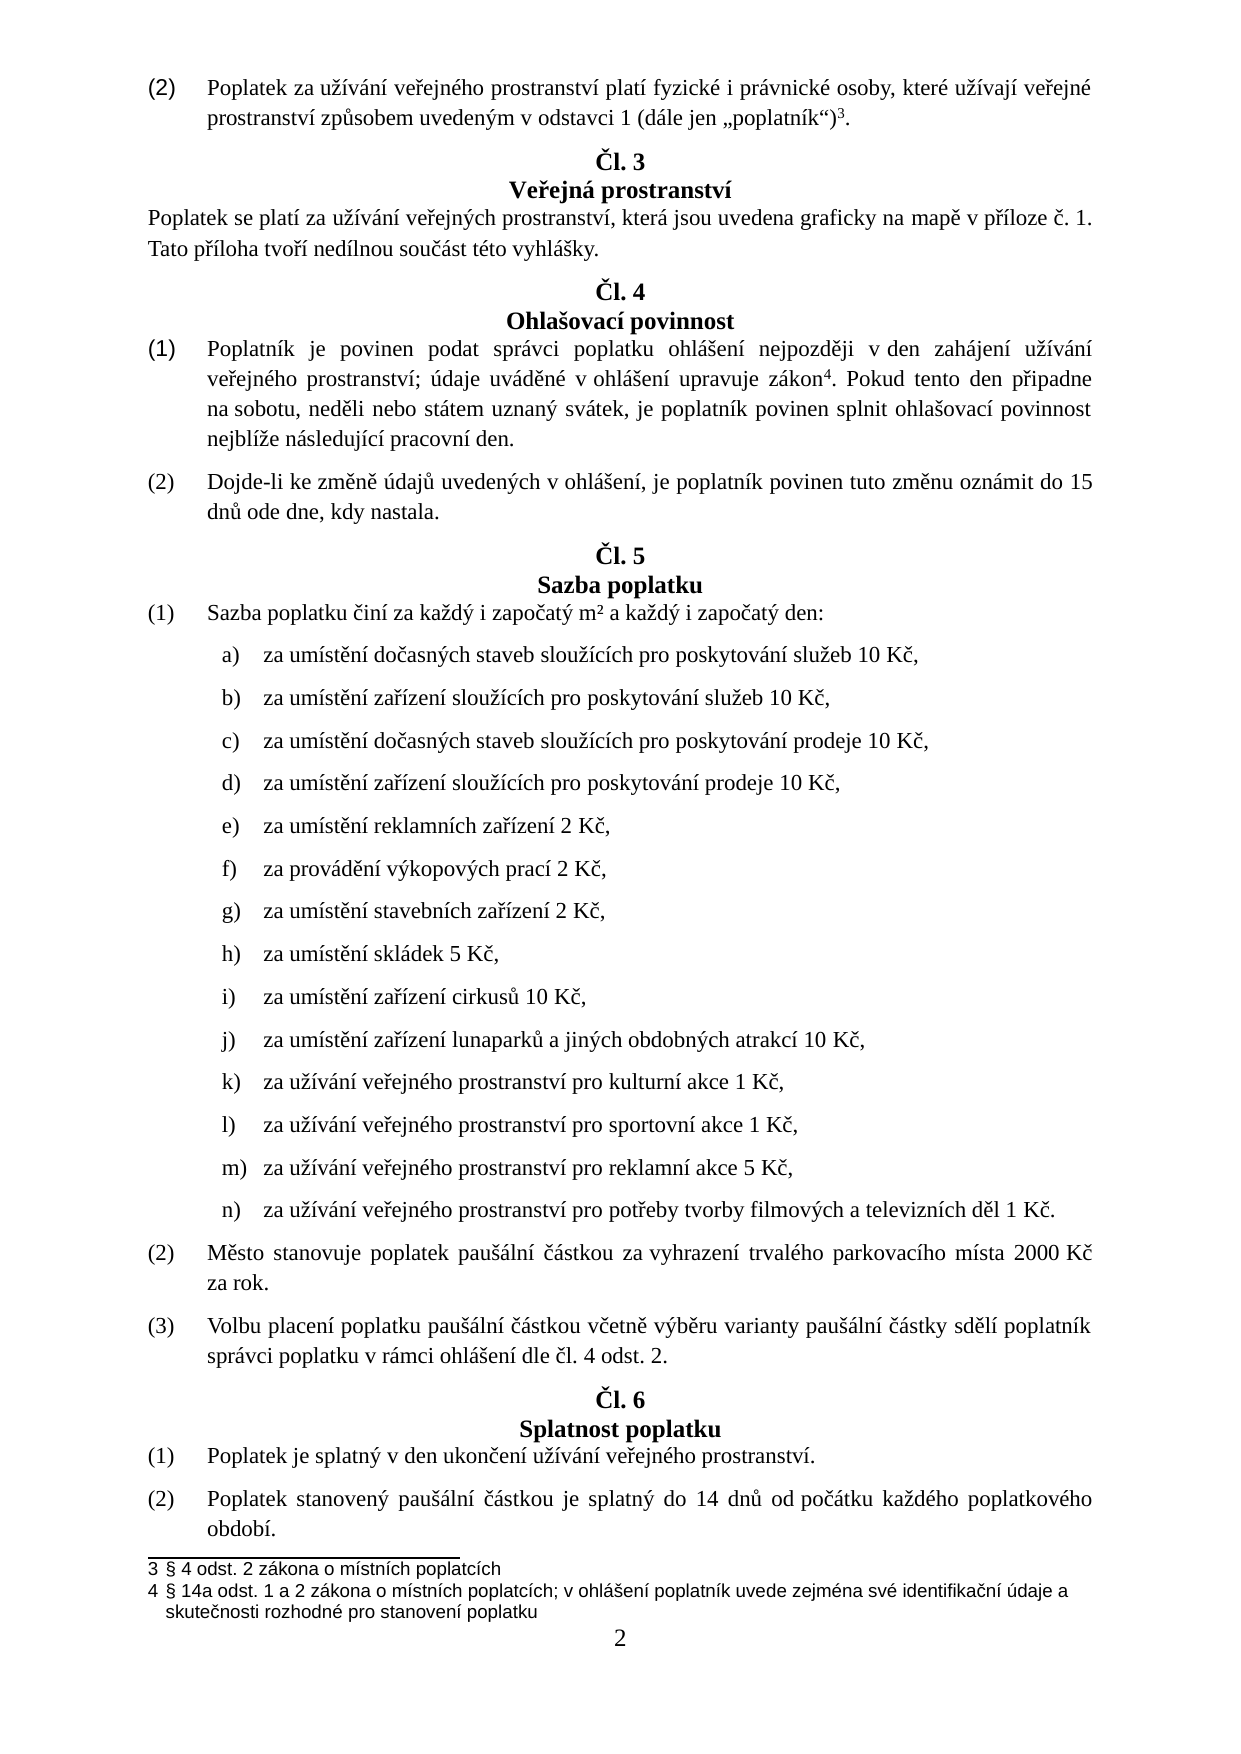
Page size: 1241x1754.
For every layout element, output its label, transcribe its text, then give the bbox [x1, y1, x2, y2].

list Město stanovuje poplatek paušální částkou za vyhrazení trvalého parkovacího místa 2000 Kč za rok. [148, 1239, 1092, 1296]
list za užívání veřejného prostranství pro potřeby tvorby filmových a televizních děl 1 Kč. [222, 1197, 1092, 1223]
subtitle Čl. 3 Veřejná prostranství [148, 147, 1092, 204]
list za umístění dočasných staveb sloužících pro poskytování služeb 10 Kč, [222, 641, 1092, 668]
list za provádění výkopových prací 2 Kč, [222, 855, 1092, 881]
list za umístění zařízení lunaparků a jiných obdobných atrakcí 10 Kč, [222, 1026, 1092, 1052]
list § 14a odst. 1 a 2 zákona o místních poplatcích; v ohlášení poplatník uvede zejména své identifikační údaje a skutečnosti rozhodné pro stanovení poplatku [148, 1579, 1092, 1623]
subtitle Čl. 4 Ohlašovací povinnost [148, 277, 1092, 335]
list za umístění reklamních zařízení 2 Kč, [222, 812, 1092, 838]
list Dojde-li ke změně údajů uvedených v ohlášení, je poplatník povinen tuto změnu oznámit do 15 dnů ode dne, kdy nastala. [148, 468, 1092, 525]
list za umístění stavebních zařízení 2 Kč, [222, 898, 1092, 924]
list Sazba poplatku činí za každý i započatý m² a každý i započatý den: [148, 599, 1092, 625]
list Volbu placení poplatku paušální částkou včetně výběru varianty paušální částky sdělí poplatník správci poplatku v rámci ohlášení dle čl. 4 odst. 2. [148, 1312, 1092, 1369]
list Poplatek za užívání veřejného prostranství platí fyzické i právnické osoby, které užívají veřejné prostranství způsobem uvedeným v odstavci 1 (dále jen „poplatník“). [148, 74, 1092, 131]
list za užívání veřejného prostranství pro reklamní akce 5 Kč, [222, 1154, 1092, 1180]
list za užívání veřejného prostranství pro sportovní akce 1 Kč, [222, 1111, 1092, 1137]
list za umístění skládek 5 Kč, [222, 940, 1092, 967]
list za umístění dočasných staveb sloužících pro poskytování prodeje 10 Kč, [222, 727, 1092, 753]
subtitle Čl. 5 Sazba poplatku [148, 541, 1092, 599]
list § 4 odst. 2 zákona o místních poplatcích [148, 1558, 1092, 1579]
list Poplatník je povinen podat správci poplatku ohlášení nejpozději v den zahájení užívání veřejného prostranství; údaje uváděné v ohlášení upravuje zákon. Pokud tento den připadne na sobotu, neděli nebo státem uznaný svátek, je poplatník povinen splnit ohlašovací povinnost nejblíže následující pracovní den. [148, 335, 1092, 452]
list za užívání veřejného prostranství pro kulturní akce 1 Kč, [222, 1068, 1092, 1095]
text Poplatek se platí za užívání veřejných prostranství, která jsou uvedena graficky na mapě v příloze č. 1. Tato příloha tvoří nedílnou součást této vyhlášky. [148, 204, 1092, 261]
list za umístění zařízení sloužících pro poskytování služeb 10 Kč, [222, 684, 1092, 710]
list za umístění zařízení cirkusů 10 Kč, [222, 983, 1092, 1009]
list Poplatek je splatný v den ukončení užívání veřejného prostranství. [148, 1443, 1092, 1469]
list za umístění zařízení sloužících pro poskytování prodeje 10 Kč, [222, 769, 1092, 796]
list Poplatek stanovený paušální částkou je splatný do 14 dnů od počátku každého poplatkového období. [148, 1485, 1092, 1542]
subtitle Čl. 6 Splatnost poplatku [148, 1385, 1092, 1443]
